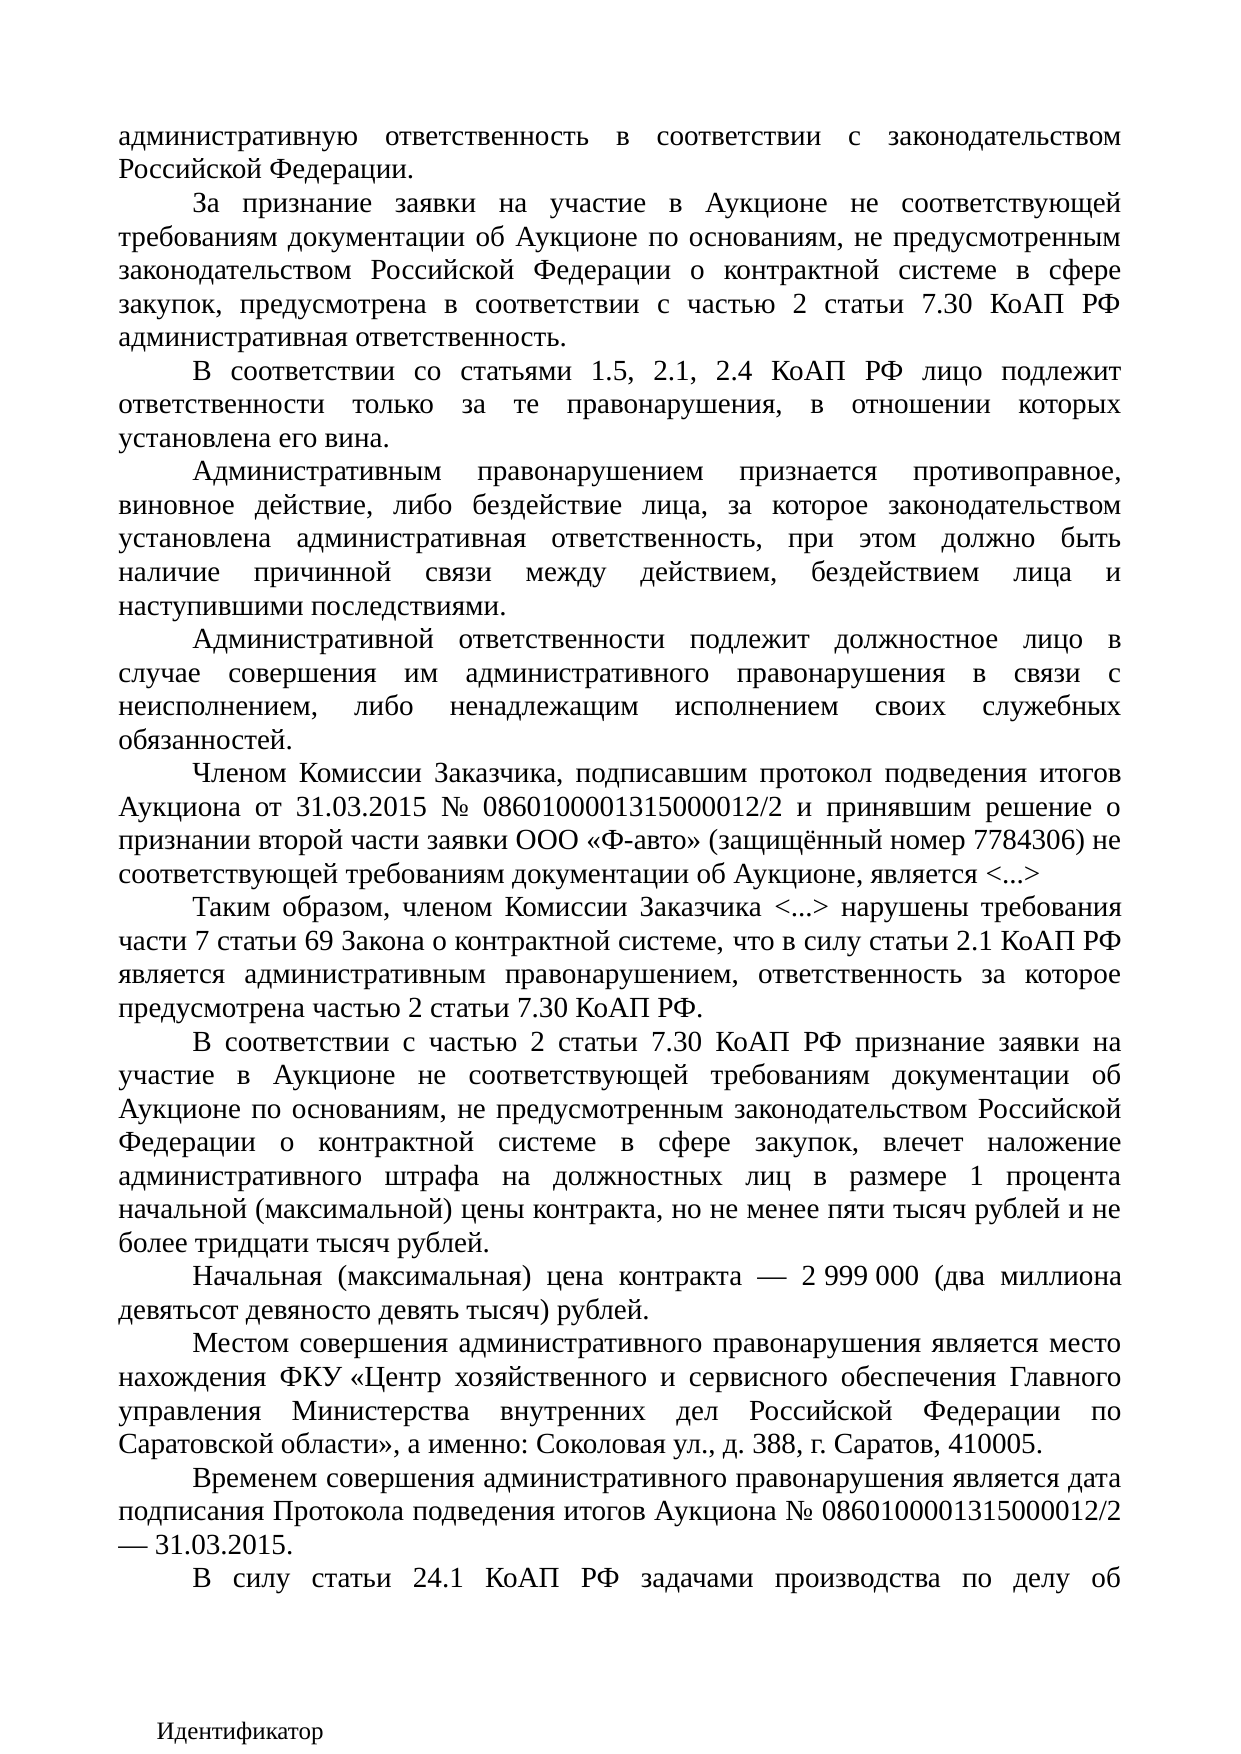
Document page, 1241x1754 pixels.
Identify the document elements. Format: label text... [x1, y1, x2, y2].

text Начальная (максимальная) цена контракта — 2 999 000 (два миллиона девятьсот девяносто девять тысяч) рублей. [118, 1258, 1122, 1326]
text В соответствии с частью 2 статьи 7.30 КоАП РФ признание заявки на участие в Аукционе не соответствующей требованиям документации об Аукционе по основаниям, не предусмотренным законодательством Российской Федерации о контрактной системе в сфере закупок, влечет наложение административного штрафа на должностных лиц в размере 1 процента начальной (максимальной) цены контракта, но не менее пяти тысяч рублей и не более тридцати тысяч рублей. [118, 1024, 1122, 1258]
text Членом Комиссии Заказчика, подписавшим протокол подведения итогов Аукциона от 31.03.2015 № 0860100001315000012/2 и принявшим решение о признании второй части заявки ООО «Ф-авто» (защищённый номер 7784306) не соответствующей требованиям документации об Аукционе, является <...> [118, 755, 1122, 889]
text Таким образом, членом Комиссии Заказчика <...> нарушены требования части 7 статьи 69 Закона о контрактной системе, что в силу статьи 2.1 КоАП РФ является административным правонарушением, ответственность за которое предусмотрена частью 2 статьи 7.30 КоАП РФ. [118, 889, 1122, 1024]
text Временем совершения административного правонарушения является дата подписания Протокола подведения итогов Аукциона № 0860100001315000012/2 — 31.03.2015. [118, 1460, 1122, 1560]
text Местом совершения административного правонарушения является место нахождения ФКУ «Центр хозяйственного и сервисного обеспечения Главного управления Министерства внутренних дел Российской Федерации по Саратовской области», а именно: Соколовая ул., д. 388, г. Саратов, 410005. [118, 1326, 1122, 1460]
text В соответствии со статьями 1.5, 2.1, 2.4 КоАП РФ лицо подлежит ответственности только за те правонарушения, в отношении которых установлена его вина. [118, 353, 1122, 453]
text Административным правонарушением признается противоправное, виновное действие, либо бездействие лица, за которое законодательством установлена административная ответственность, при этом должно быть наличие причинной связи между действием, бездействием лица и наступившими последствиями. [118, 453, 1122, 621]
text Административной ответственности подлежит должностное лицо в случае совершения им административного правонарушения в связи с неисполнением, либо ненадлежащим исполнением своих служебных обязанностей. [118, 621, 1122, 755]
text За признание заявки на участие в Аукционе не соответствующей требованиям документации об Аукционе по основаниям, не предусмотренным законодательством Российской Федерации о контрактной системе в сфере закупок, предусмотрена в соответствии с частью 2 статьи 7.30 КоАП РФ административная ответственность. [118, 185, 1122, 353]
text административную ответственность в соответствии с законодательством Российской Федерации. [118, 118, 1122, 185]
text В силу статьи 24.1 КоАП РФ задачами производства по делу об [118, 1560, 1122, 1594]
